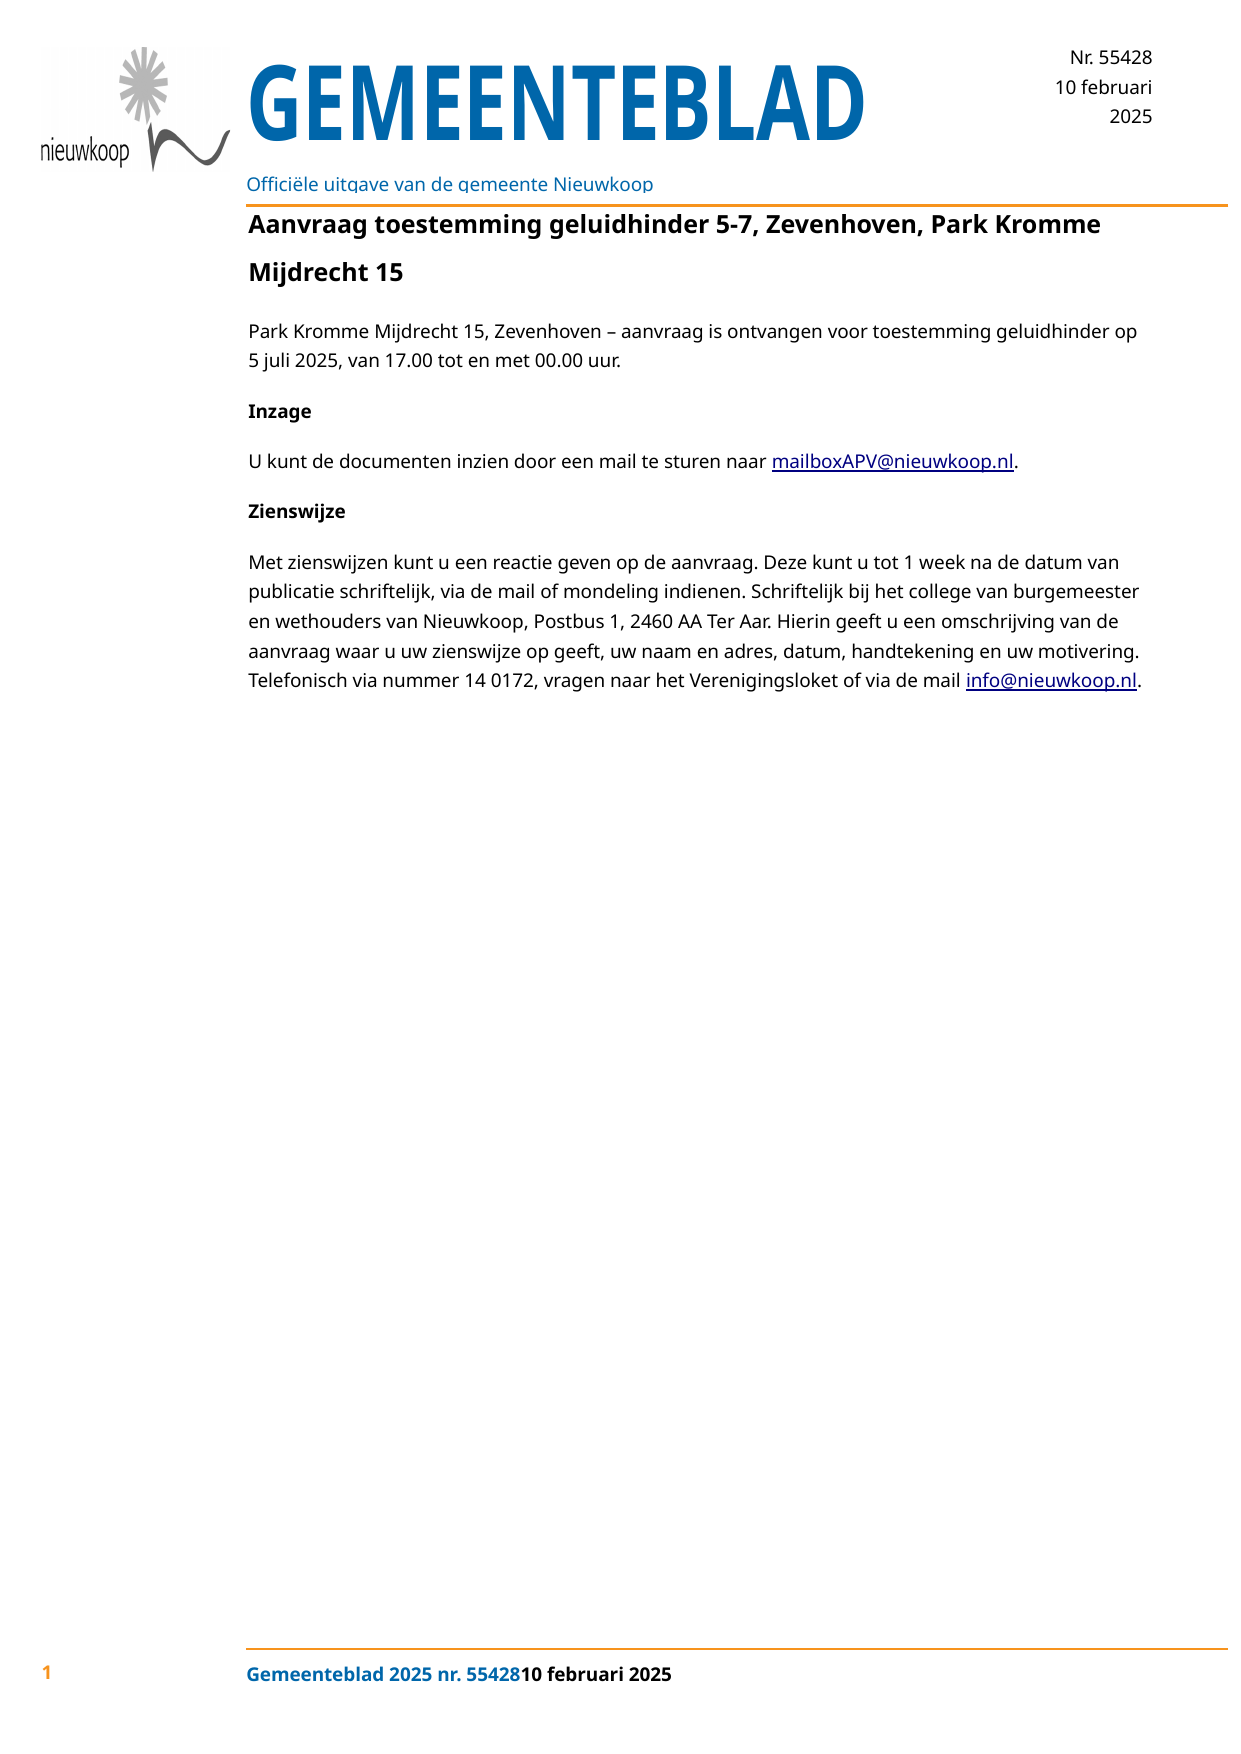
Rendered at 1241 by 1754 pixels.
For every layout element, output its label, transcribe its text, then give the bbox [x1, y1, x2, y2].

picture [41, 47, 231, 172]
text Inzage [248, 398, 1152, 424]
text Aanvraag toestemming geluidhinder 5-7, Zevenhoven, Park Kromme Mijdrecht 15 [248, 207, 1152, 288]
text U kunt de documenten inzien door een mail te sturen naar mailboxAPV@nieuwkoop.nl. [248, 448, 1152, 474]
text Park Kromme Mijdrecht 15, Zevenhoven – aanvraag is ontvangen voor toestemming geluidhinder op 5 juli 2025, van 17.00 tot en met 00.00 uur. [248, 318, 1152, 373]
text Met zienswijzen kunt u een reactie geven op de aanvraag. Deze kunt u tot 1 week na de datum van publicatie schriftelijk, via de mail of mondeling indienen. Schriftelijk bij het college van burgemeester en wethouders van Nieuwkoop, Postbus 1, 2460 AA Ter Aar. Hierin geeft u een omschrijving van de aanvraag waar u uw zienswijze op geeft, uw naam en adres, datum, handtekening en uw motivering. Telefonisch via nummer 14 0172, vragen naar het Verenigingsloket of via de mail info@nieuwkoop.nl. [248, 549, 1152, 693]
text Zienswijze [248, 499, 1152, 524]
